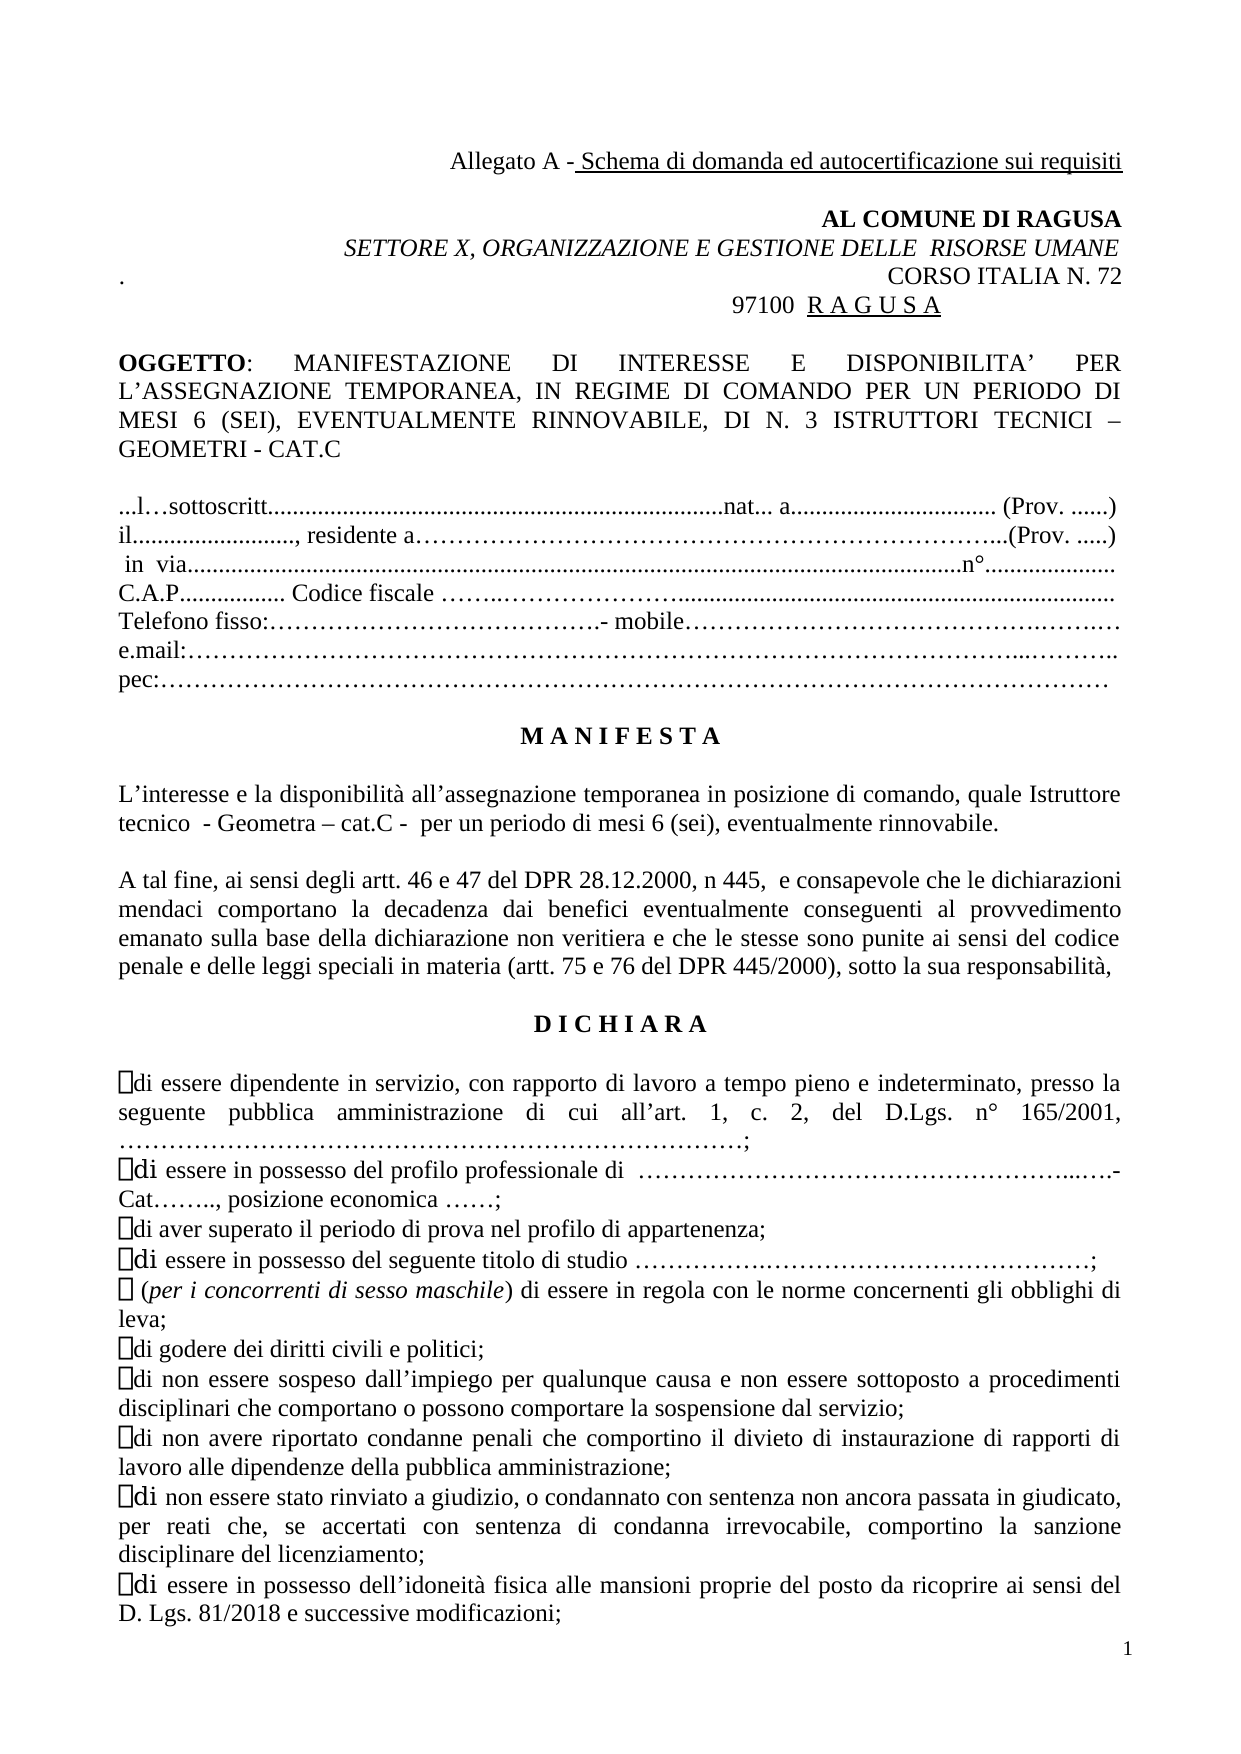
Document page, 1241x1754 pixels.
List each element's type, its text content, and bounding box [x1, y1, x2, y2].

text ⎕di essere dipendente in servizio, con rapporto di lavoro a tempo pieno e indeterminato, presso la seguente pubblica amministrazione di cui all’art. 1, c. 2, del D.Lgs. n° 165/2001, …………………………………………………………………; [118, 1066, 1122, 1154]
text C.A.P................. Codice fiscale ……..…………………...................................................................... [118, 578, 1122, 606]
text L’interesse e la disponibilità all’assegnazione temporanea in posizione di comando, quale Istruttore tecnico - Geometra – cat.C - per un periodo di mesi 6 (sei), eventualmente rinnovabile. [118, 779, 1122, 836]
text ⎕di essere in possesso del seguente titolo di studio …………….…………………………………; [118, 1243, 1122, 1273]
text ⎕di essere in possesso del profilo professionale di ……………………………………………...….- Cat…….., posizione economica ……; [118, 1154, 1122, 1213]
text Allegato A - Schema di domanda ed autocertificazione sui requisiti [118, 146, 1122, 175]
text A tal fine, ai sensi degli artt. 46 e 47 del DPR 28.12.2000, n 445, e consapevole che le dichiarazioni mendaci comportano la decadenza dai benefici eventualmente conseguenti al provvedimento emanato sulla base della dichiarazione non veritiera e che le stesse sono punite ai sensi del codice penale e delle leggi speciali in materia (artt. 75 e 76 del DPR 445/2000), sotto la sua responsabilità, [118, 865, 1122, 980]
text ⎕di godere dei diritti civili e politici; [118, 1332, 1122, 1363]
text il.........................., residente a……………………………………………………………...(Prov. .....) [118, 520, 1122, 549]
text D I C H I A R A [118, 1009, 1122, 1038]
text e.mail:………………………………………………………………………………………...……….. [118, 635, 1122, 664]
text ⎕di non essere sospeso dall’impiego per qualunque causa e non essere sottoposto a procedimenti disciplinari che comportano o possono comportare la sospensione dal servizio; [118, 1363, 1122, 1422]
text 97100 R A G U S A [118, 290, 1122, 319]
text AL COMUNE DI RAGUSA SETTORE X, ORGANIZZAZIONE E GESTIONE DELLE RISORSE UMANE [118, 204, 1122, 261]
text . CORSO ITALIA N. 72 [118, 261, 1122, 290]
text ⎕di aver superato il periodo di prova nel profilo di appartenenza; [118, 1213, 1122, 1243]
text ⎕ (per i concorrenti di sesso maschile) di essere in regola con le norme concernenti gli obblighi di leva; [118, 1273, 1122, 1332]
text ...l…sottoscritt.........................................................................nat... a................................. (Prov. ......) [118, 491, 1122, 520]
text ⎕di non essere stato rinviato a giudizio, o condannato con sentenza non ancora passata in giudicato, per reati che, se accertati con sentenza di condanna irrevocabile, comportino la sanzione disciplinare del licenziamento; [118, 1481, 1122, 1568]
text pec:…………………………………………………………………………………………………… [118, 664, 1122, 693]
text OGGETTO: MANIFESTAZIONE DI INTERESSE E DISPONIBILITA’ PER L’ASSEGNAZIONE TEMPORANEA, IN REGIME DI COMANDO PER UN PERIODO DI MESI 6 (SEI), EVENTUALMENTE RINNOVABILE, DI N. 3 ISTRUTTORI TECNICI – GEOMETRI - CAT.C [118, 348, 1122, 463]
text ⎕di essere in possesso dell’idoneità fisica alle mansioni proprie del posto da ricoprire ai sensi del D. Lgs. 81/2018 e successive modificazioni; [118, 1568, 1122, 1627]
text Telefono fisso:………………………………….- mobile…………………………………….…….… [118, 606, 1122, 635]
text M A N I F E S T A [118, 721, 1122, 750]
text in via............................................................................................................................n°..................... [118, 549, 1122, 578]
text ⎕di non avere riportato condanne penali che comportino il divieto di instaurazione di rapporti di lavoro alle dipendenze della pubblica amministrazione; [118, 1422, 1122, 1481]
